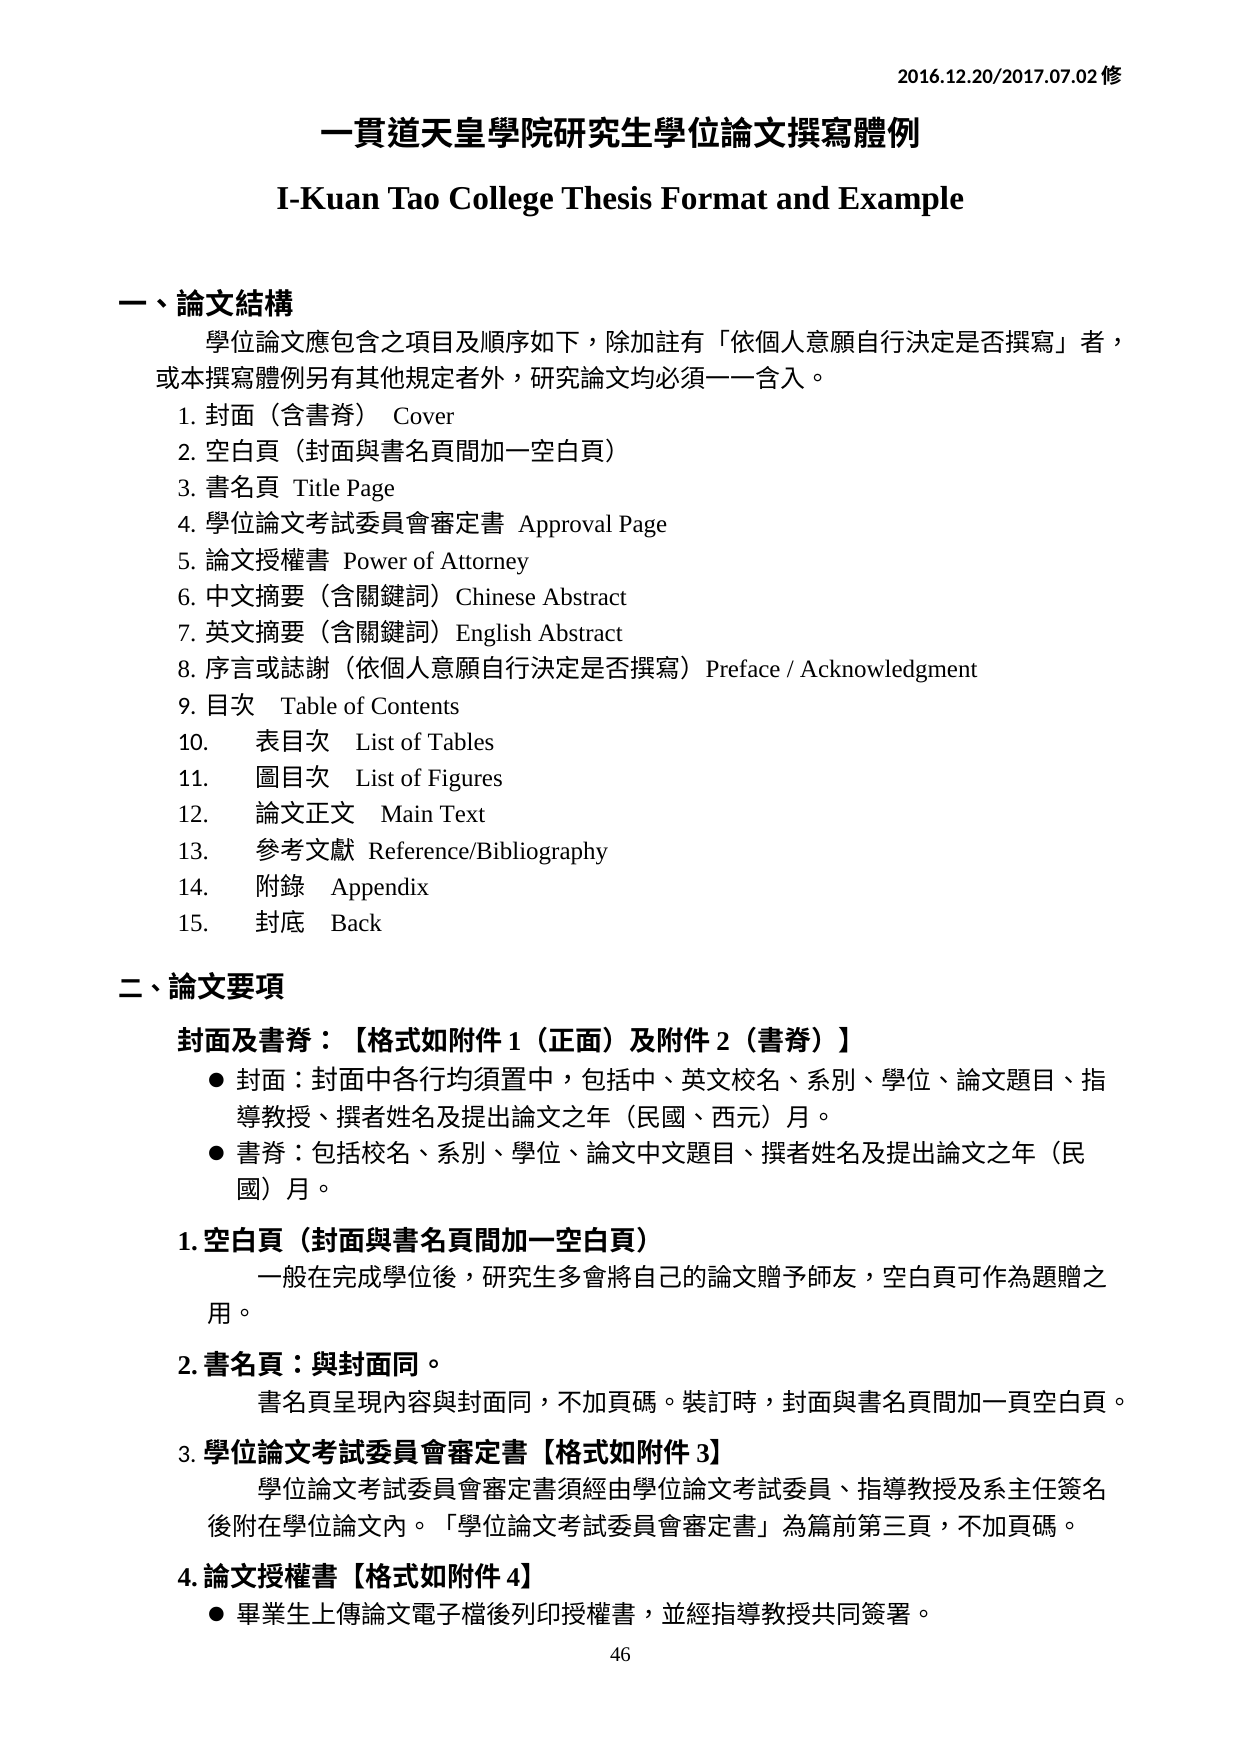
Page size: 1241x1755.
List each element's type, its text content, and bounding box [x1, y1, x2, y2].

list 學位論文考試委員會審定書 Approval Page [155, 504, 1122, 540]
list 目次 Table of Contents [155, 685, 1122, 721]
text 學位論文應包含之項目及順序如下，除加註有「依個人意願自行決定是否撰寫」者，或本撰寫體例另有其他規定者外，研究論文均必須一一含入。 [156, 323, 1122, 395]
list 圖目次 List of Figures [155, 758, 1122, 794]
list 書脊：包括校名、系別、學位、論文中文題目、撰者姓名及提出論文之年（民國）月。 [207, 1133, 1122, 1206]
text 書名頁呈現內容與封面同，不加頁碼。裝訂時，封面與書名頁間加一頁空白頁。 [207, 1382, 1122, 1418]
list 封底 Back [155, 903, 1122, 939]
list 英文摘要（含關鍵詞）English Abstract [155, 613, 1122, 649]
text 二、論文要項 [118, 964, 1122, 1006]
list 序言或誌謝（依個人意願自行決定是否撰寫）Preface / Acknowledgment [155, 649, 1122, 685]
list 附錄 Appendix [155, 866, 1122, 903]
list 學位論文考試委員會審定書【格式如附件3】 [177, 1431, 1122, 1470]
list 書名頁：與封面同。 [177, 1343, 1122, 1382]
text 封面及書脊：【格式如附件1（正面）及附件2（書脊）】 [177, 1019, 1122, 1058]
list 論文授權書 Power of Attorney [155, 540, 1122, 576]
list 封面（含書脊） Cover [155, 395, 1122, 431]
list 論文授權書【格式如附件4】 [177, 1555, 1122, 1594]
list 論文正文 Main Text [155, 794, 1122, 830]
list 空白頁（封面與書名頁間加一空白頁） [155, 431, 1122, 468]
text 一貫道天皇學院研究生學位論文撰寫體例 [118, 106, 1122, 154]
list 表目次 List of Tables [155, 721, 1122, 758]
list 中文摘要（含關鍵詞）Chinese Abstract [155, 576, 1122, 613]
list 書名頁 Title Page [155, 468, 1122, 504]
text 學位論文考試委員會審定書須經由學位論文考試委員、指導教授及系主任簽名後附在學位論文內。「學位論文考試委員會審定書」為篇前第三頁，不加頁碼。 [207, 1470, 1122, 1542]
list 封面：封面中各行均須置中，包括中、英文校名、系別、學位、論文題目、指導教授、撰者姓名及提出論文之年（民國、西元）月。 [207, 1058, 1122, 1133]
text 一般在完成學位後，研究生多會將自己的論文贈予師友，空白頁可作為題贈之用。 [207, 1258, 1122, 1330]
list 畢業生上傳論文電子檔後列印授權書，並經指導教授共同簽署。 [207, 1594, 1122, 1631]
list 空白頁（封面與書名頁間加一空白頁） [177, 1218, 1122, 1258]
text 一、論文結構 [118, 280, 1122, 323]
list 參考文獻 Reference/Bibliography [155, 830, 1122, 866]
text I-Kuan Tao College Thesis Format and Example [118, 179, 1122, 217]
